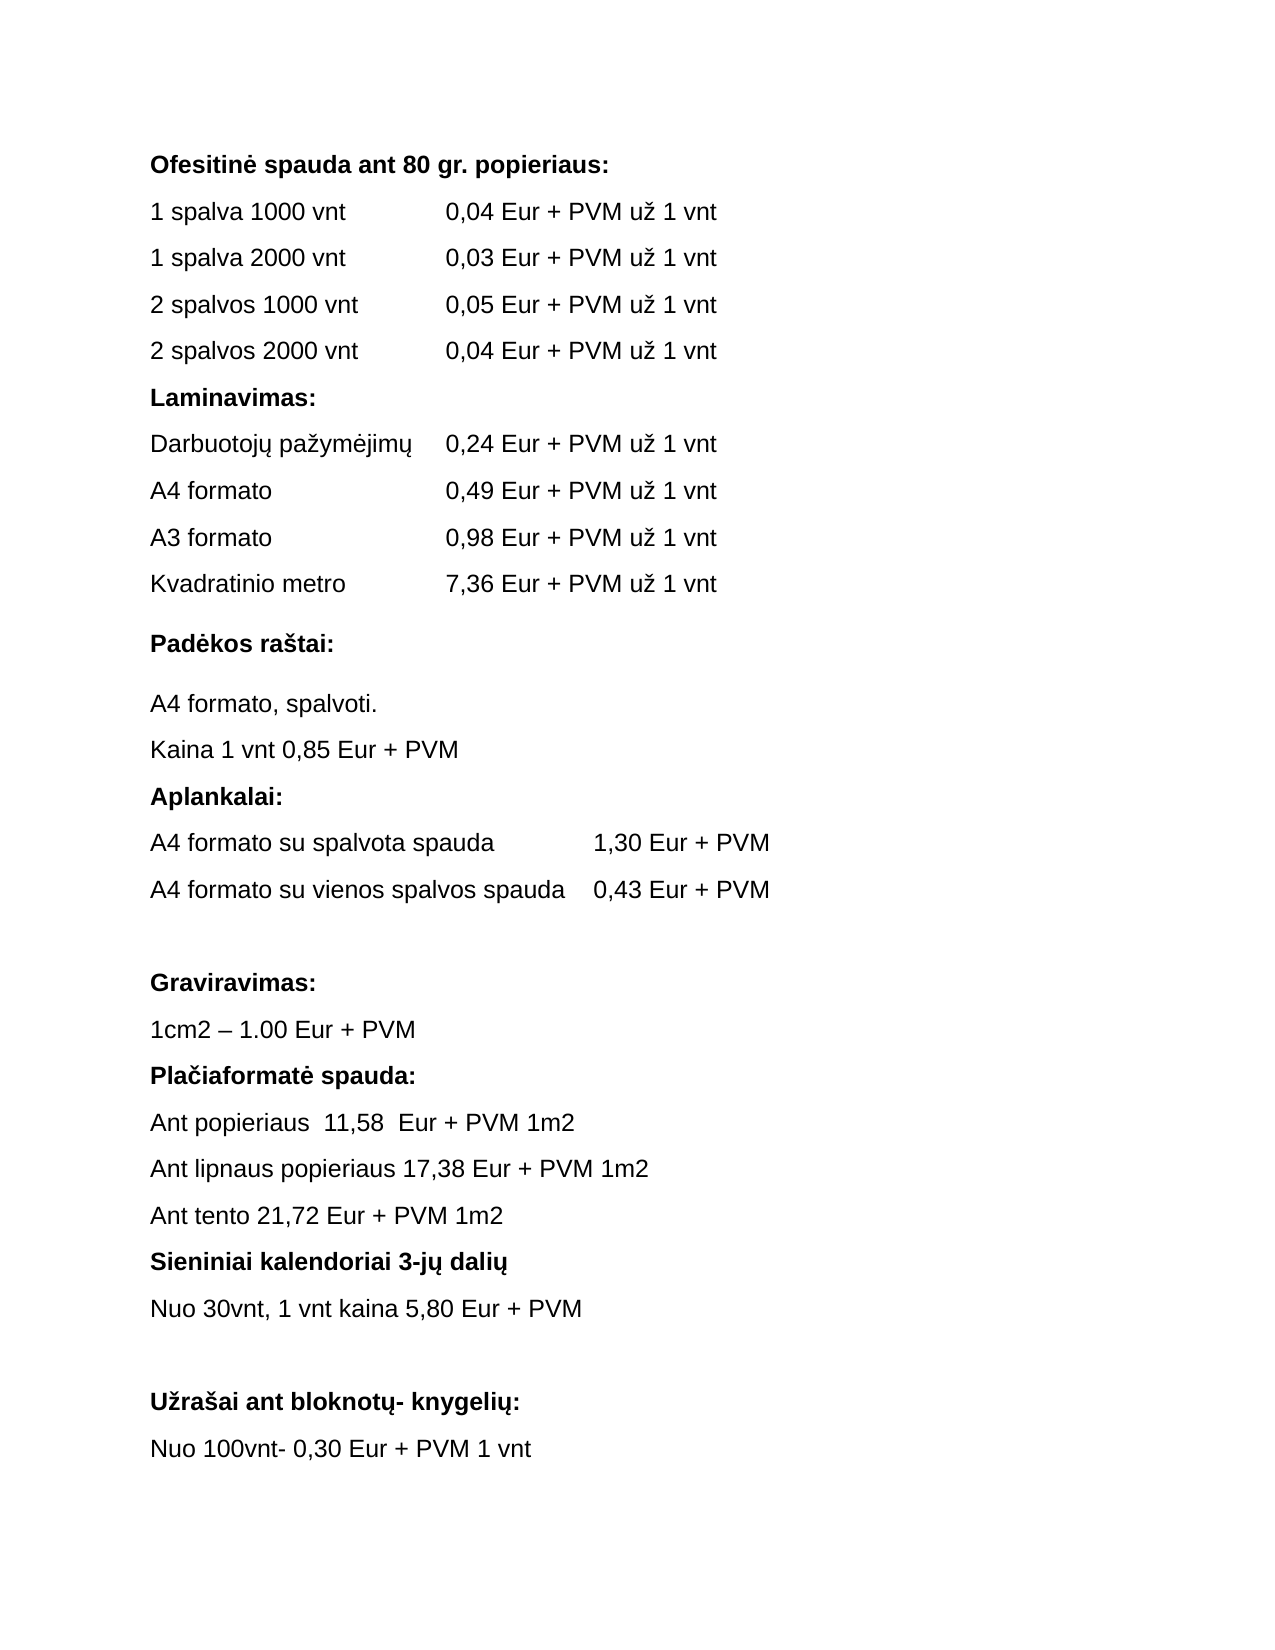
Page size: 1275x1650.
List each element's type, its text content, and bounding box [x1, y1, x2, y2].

text Plačiaformatė spauda: [150, 1061, 1125, 1090]
text 1 spalva 2000 vnt 0,03 Eur + PVM už 1 vnt [150, 243, 1125, 272]
text A4 formato 0,49 Eur + PVM už 1 vnt [150, 476, 1125, 505]
text A4 formato su spalvota spauda 1,30 Eur + PVM [150, 828, 1125, 857]
text Kaina 1 vnt 0,85 Eur + PVM [150, 735, 1125, 764]
text A4 formato, spalvoti. [150, 689, 1125, 717]
text Užrašai ant bloknotų- knygelių: [150, 1387, 1125, 1416]
text Nuo 30vnt, 1 vnt kaina 5,80 Eur + PVM [150, 1294, 1125, 1323]
text Ant lipnaus popieriaus 17,38 Eur + PVM 1m2 [150, 1154, 1125, 1183]
text 2 spalvos 1000 vnt 0,05 Eur + PVM už 1 vnt [150, 290, 1125, 318]
text 2 spalvos 2000 vnt 0,04 Eur + PVM už 1 vnt [150, 336, 1125, 365]
text Sieniniai kalendoriai 3-jų dalių [150, 1247, 1125, 1276]
text Ant tento 21,72 Eur + PVM 1m2 [150, 1201, 1125, 1229]
text 1 spalva 1000 vnt 0,04 Eur + PVM už 1 vnt [150, 197, 1125, 225]
text A3 formato 0,98 Eur + PVM už 1 vnt [150, 522, 1125, 551]
text Padėkos raštai: [150, 629, 1125, 658]
text Nuo 100vnt- 0,30 Eur + PVM 1 vnt [150, 1434, 1125, 1462]
text Kvadratinio metro 7,36 Eur + PVM už 1 vnt [150, 569, 1125, 598]
text 1cm2 – 1.00 Eur + PVM [150, 1014, 1125, 1043]
text Ant popieriaus 11,58 Eur + PVM 1m2 [150, 1108, 1125, 1136]
text Darbuotojų pažymėjimų 0,24 Eur + PVM už 1 vnt [150, 429, 1125, 458]
text A4 formato su vienos spalvos spauda 0,43 Eur + PVM [150, 875, 1125, 904]
text Aplankalai: [150, 782, 1125, 811]
text Graviravimas: [150, 968, 1125, 997]
text Laminavimas: [150, 383, 1125, 412]
text Ofesitinė spauda ant 80 gr. popieriaus: [150, 150, 1125, 179]
